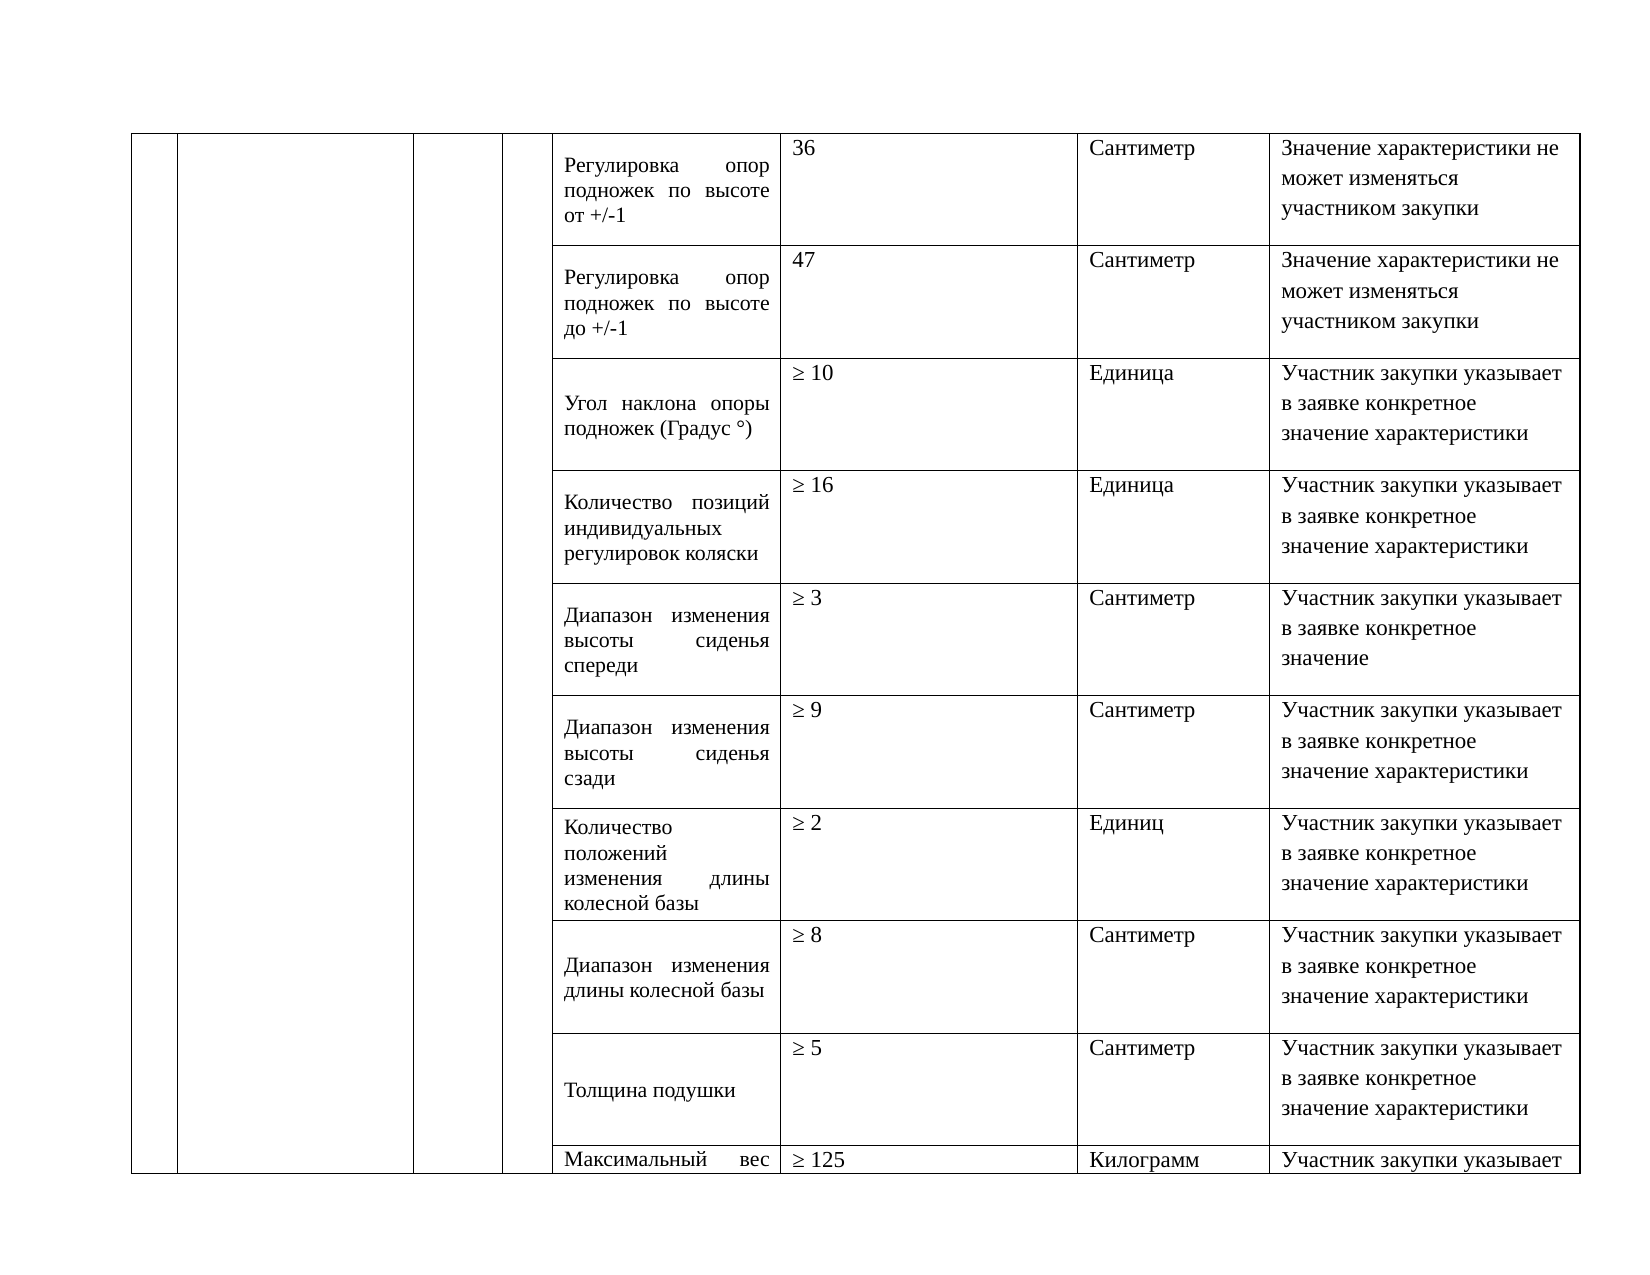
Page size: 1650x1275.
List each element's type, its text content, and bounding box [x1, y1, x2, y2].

table_cell 36 [781, 134, 1077, 245]
table_cell Количество позиций индивидуальных регулировок коляски [553, 471, 780, 583]
table_cell ≥ 10 [781, 359, 1077, 470]
table_cell Единица [1078, 471, 1269, 583]
table_cell Участник закупки указывает в заявке конкретное значение характеристики [1270, 471, 1579, 583]
table_cell Диапазон изменения длины колесной базы [553, 921, 780, 1033]
table_cell Толщина подушки [553, 1034, 780, 1145]
table_cell Единиц [1078, 809, 1269, 920]
table_cell Сантиметр [1078, 696, 1269, 808]
table_cell Количество положений изменения длины колесной базы [553, 809, 780, 920]
table_cell Сантиметр [1078, 246, 1269, 358]
table_cell Участник закупки указывает в заявке конкретное значение [1270, 584, 1579, 695]
table_cell Угол наклона опоры подножек (Градус °) [553, 359, 780, 470]
table_cell ≥ 3 [781, 584, 1077, 695]
table_cell Участник закупки указывает в заявке конкретное значение характеристики [1270, 696, 1579, 808]
table_cell 47 [781, 246, 1077, 358]
table_cell Регулировка опор подножек по высоте до +/-1 [553, 246, 780, 358]
table_cell ≥ 9 [781, 696, 1077, 808]
table_cell Значение характеристики не может изменяться участником закупки [1270, 246, 1579, 358]
table_cell Единица [1078, 359, 1269, 470]
table_cell Килограмм [1078, 1146, 1269, 1173]
table_cell ≥ 125 [781, 1146, 1077, 1173]
table_cell Регулировка опор подножек по высоте от +/-1 [553, 134, 780, 245]
table_cell Участник закупки указывает в заявке конкретное значение характеристики [1270, 809, 1579, 920]
table_cell Участник закупки указывает в заявке конкретное значение характеристики [1270, 1034, 1579, 1145]
table_cell Сантиметр [1078, 1034, 1269, 1145]
table_cell ≥ 16 [781, 471, 1077, 583]
table_cell Сантиметр [1078, 921, 1269, 1033]
table_cell Сантиметр [1078, 584, 1269, 695]
table_cell Участник закупки указывает в заявке конкретное значение характеристики [1270, 921, 1579, 1033]
table_cell Сантиметр [1078, 134, 1269, 245]
table_cell Участник закупки указывает в заявке конкретное значение характеристики [1270, 359, 1579, 470]
table_cell ≥ 8 [781, 921, 1077, 1033]
table_cell Диапазон изменения высоты сиденья спереди [553, 584, 780, 695]
table_cell Максимальный вес [553, 1146, 780, 1173]
table_cell ≥ 2 [781, 809, 1077, 920]
table_cell Диапазон изменения высоты сиденья сзади [553, 696, 780, 808]
table_cell Участник закупки указывает [1270, 1146, 1579, 1173]
table_cell ≥ 5 [781, 1034, 1077, 1145]
table_cell Значение характеристики не может изменяться участником закупки [1270, 134, 1579, 245]
